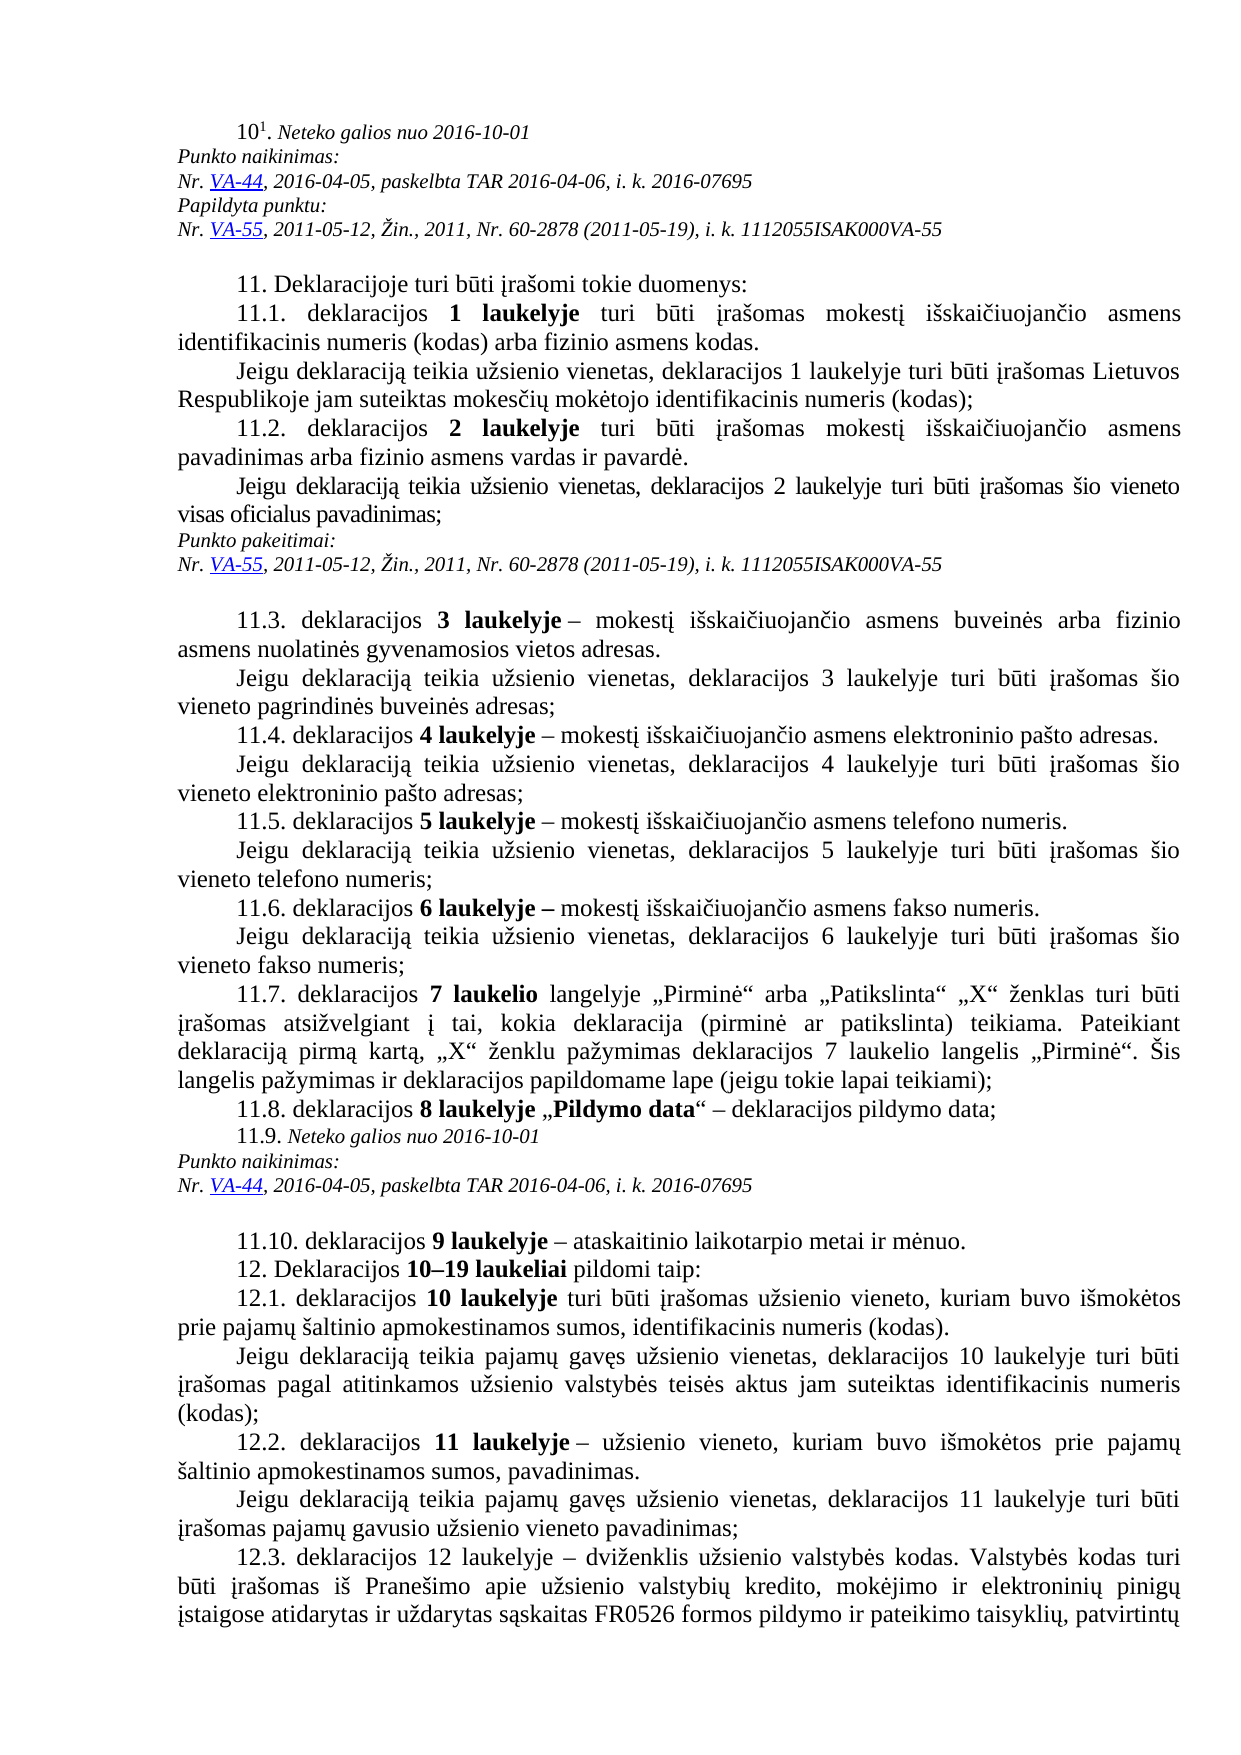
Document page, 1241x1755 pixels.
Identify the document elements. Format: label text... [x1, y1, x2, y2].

text 11. Deklaracijoje turi būti įrašomi tokie duomenys: [177, 269, 1181, 298]
text Jeigu deklaraciją teikia pajamų gavęs užsienio vienetas, deklaracijos 11 laukelyje turi būti įrašomas pajamų gavusio užsienio vieneto pavadinimas; [177, 1484, 1181, 1542]
text 101. Neteko galios nuo 2016-10-01 [177, 118, 1181, 144]
text 11.5. deklaracijos 5 laukelyje – mokestį išskaičiuojančio asmens telefono numeris. [177, 806, 1181, 835]
text 11.2. deklaracijos 2 laukelyje turi būti įrašomas mokestį išskaičiuojančio asmens pavadinimas arba fizinio asmens vardas ir pavardė. [177, 413, 1181, 471]
text Jeigu deklaraciją teikia užsienio vienetas, deklaracijos 4 laukelyje turi būti įrašomas šio vieneto elektroninio pašto adresas; [177, 749, 1181, 806]
text 11.1. deklaracijos 1 laukelyje turi būti įrašomas mokestį išskaičiuojančio asmens identifikacinis numeris (kodas) arba fizinio asmens kodas. [177, 298, 1181, 356]
text 11.6. deklaracijos 6 laukelyje – mokestį išskaičiuojančio asmens fakso numeris. [177, 893, 1181, 921]
text 11.4. deklaracijos 4 laukelyje – mokestį išskaičiuojančio asmens elektroninio pašto adresas. [177, 720, 1181, 749]
text 12.3. deklaracijos 12 laukelyje – dviženklis užsienio valstybės kodas. Valstybės kodas turi būti įrašomas iš Pranešimo apie užsienio valstybių kredito, mokėjimo ir elektroninių pinigų įstaigose atidarytas ir uždarytas sąskaitas FR0526 formos pildymo ir pateikimo taisyklių, patvirtintų [177, 1542, 1181, 1628]
text Nr. VA-44, 2016-04-05, paskelbta TAR 2016-04-06, i. k. 2016-07695 [177, 1173, 1181, 1197]
text Jeigu deklaraciją teikia užsienio vienetas, deklaracijos 1 laukelyje turi būti įrašomas Lietuvos Respublikoje jam suteiktas mokesčių mokėtojo identifikacinis numeris (kodas); [177, 356, 1181, 413]
text 11.3. deklaracijos 3 laukelyje – mokestį išskaičiuojančio asmens buveinės arba fizinio asmens nuolatinės gyvenamosios vietos adresas. [177, 605, 1181, 663]
text 12.2. deklaracijos 11 laukelyje – užsienio vieneto, kuriam buvo išmokėtos prie pajamų šaltinio apmokestinamos sumos, pavadinimas. [177, 1427, 1181, 1484]
text Jeigu deklaraciją teikia pajamų gavęs užsienio vienetas, deklaracijos 10 laukelyje turi būti įrašomas pagal atitinkamos užsienio valstybės teisės aktus jam suteiktas identifikacinis numeris (kodas); [177, 1341, 1181, 1427]
text Jeigu deklaraciją teikia užsienio vienetas, deklaracijos 5 laukelyje turi būti įrašomas šio vieneto telefono numeris; [177, 835, 1181, 893]
text Nr. VA-55, 2011-05-12, Žin., 2011, Nr. 60-2878 (2011-05-19), i. k. 1112055ISAK000VA-55 [177, 552, 1181, 576]
text Jeigu deklaraciją teikia užsienio vienetas, deklaracijos 6 laukelyje turi būti įrašomas šio vieneto fakso numeris; [177, 921, 1181, 979]
text Nr. VA-55, 2011-05-12, Žin., 2011, Nr. 60-2878 (2011-05-19), i. k. 1112055ISAK000VA-55 [177, 217, 1181, 241]
text Nr. VA-44, 2016-04-05, paskelbta TAR 2016-04-06, i. k. 2016-07695 [177, 168, 1181, 193]
text Punkto naikinimas: [177, 144, 1181, 168]
text Jeigu deklaraciją teikia užsienio vienetas, deklaracijos 3 laukelyje turi būti įrašomas šio vieneto pagrindinės buveinės adresas; [177, 663, 1181, 720]
text Jeigu deklaraciją teikia užsienio vienetas, deklaracijos 2 laukelyje turi būti įrašomas šio vieneto visas oficialus pavadinimas; [177, 471, 1181, 528]
text 12.1. deklaracijos 10 laukelyje turi būti įrašomas užsienio vieneto, kuriam buvo išmokėtos prie pajamų šaltinio apmokestinamos sumos, identifikacinis numeris (kodas). [177, 1283, 1181, 1341]
text 11.10. deklaracijos 9 laukelyje – ataskaitinio laikotarpio metai ir mėnuo. [177, 1226, 1181, 1254]
text Punkto pakeitimai: [177, 528, 1181, 552]
text Punkto naikinimas: [177, 1149, 1181, 1173]
text 11.8. deklaracijos 8 laukelyje „Pildymo data“ – deklaracijos pildymo data; [177, 1094, 1181, 1123]
text Papildyta punktu: [177, 193, 1181, 217]
text 11.7. deklaracijos 7 laukelio langelyje „Pirminė“ arba „Patikslinta“ „X“ ženklas turi būti įrašomas atsižvelgiant į tai, kokia deklaracija (pirminė ar patikslinta) teikiama. Pateikiant deklaraciją pirmą kartą, „X“ ženklu pažymimas deklaracijos 7 laukelio langelis „Pirminė“. Šis langelis pažymimas ir deklaracijos papildomame lape (jeigu tokie lapai teikiami); [177, 979, 1181, 1094]
text 12. Deklaracijos 10–19 laukeliai pildomi taip: [177, 1254, 1181, 1283]
text 11.9. Neteko galios nuo 2016-10-01 [177, 1123, 1181, 1149]
